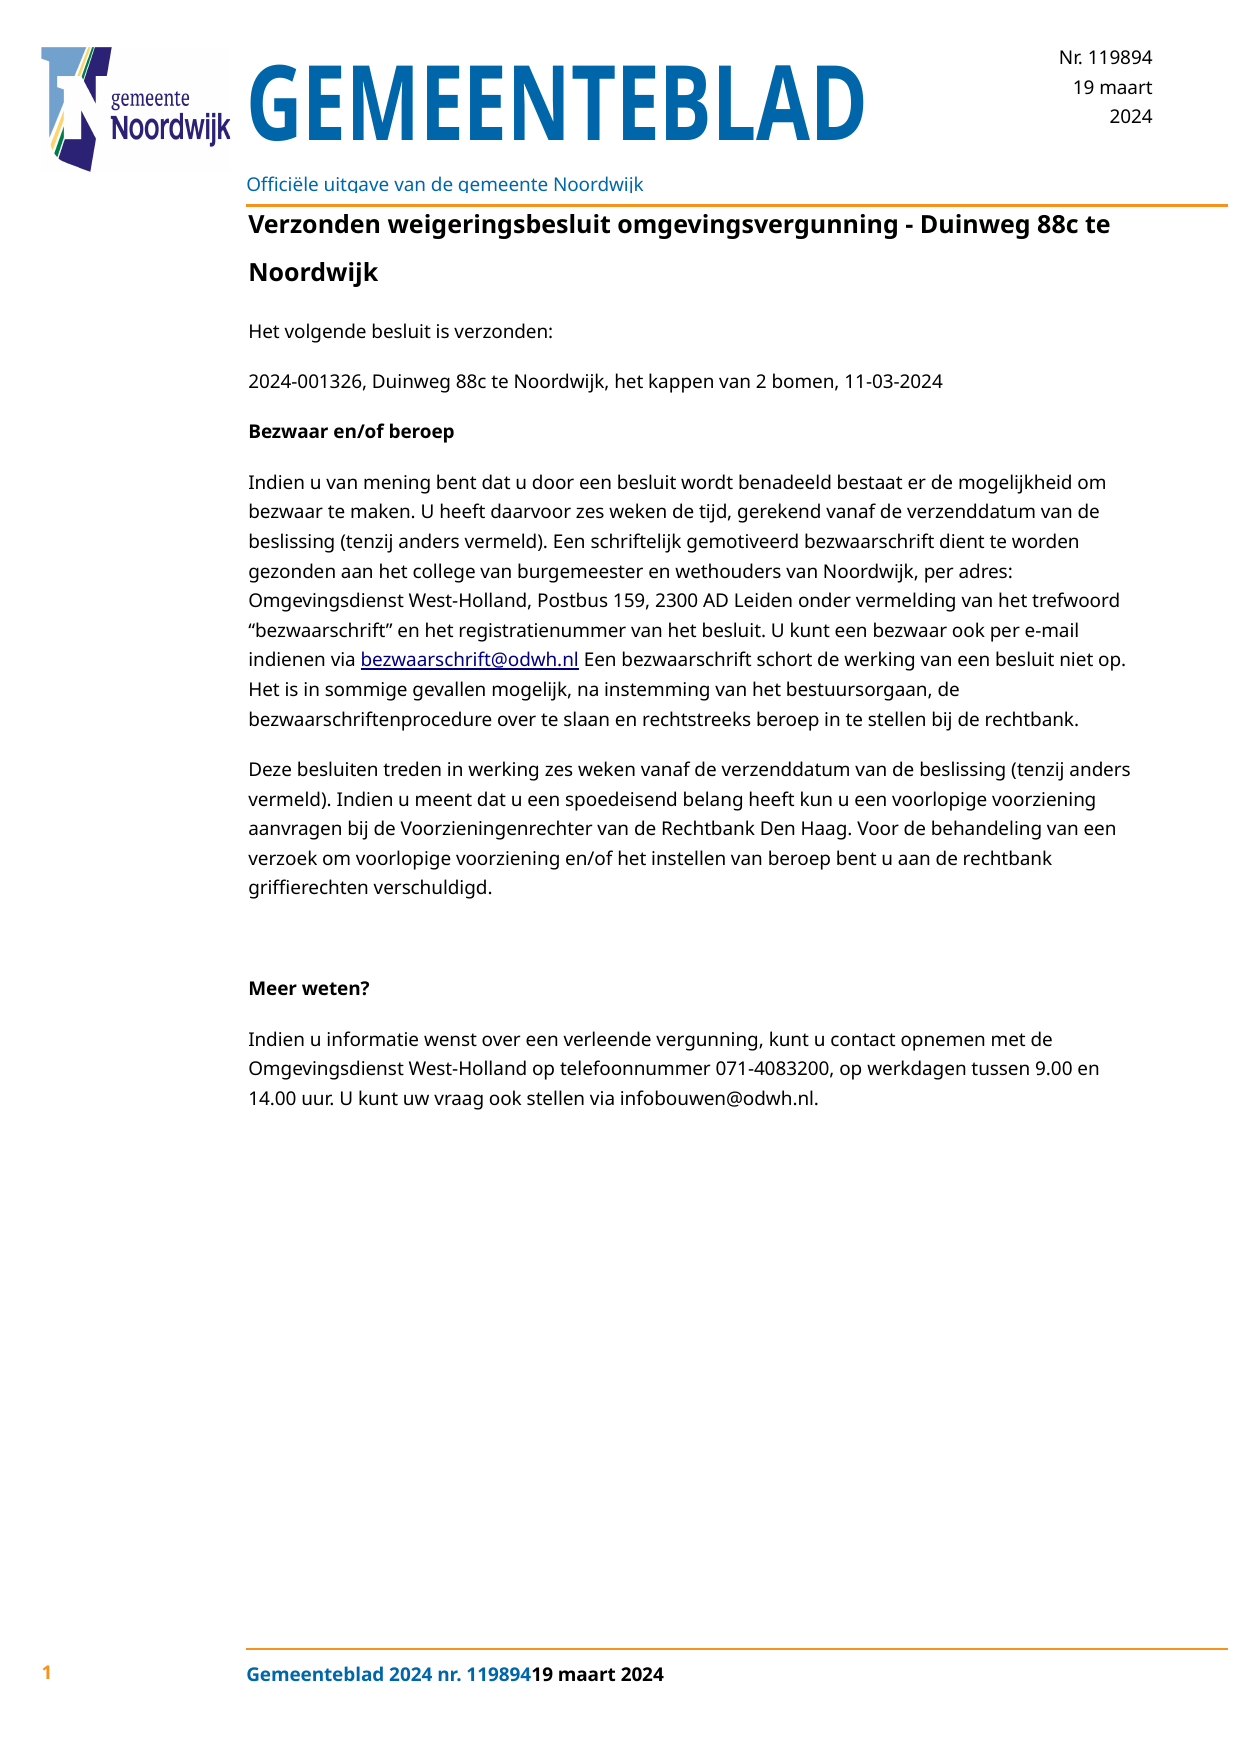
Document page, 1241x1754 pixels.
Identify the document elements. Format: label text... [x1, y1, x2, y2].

text Indien u informatie wenst over een verleende vergunning, kunt u contact opnemen met de Omgevingsdienst West-Holland op telefoonnummer 071-4083200, op werkdagen tussen 9.00 en 14.00 uur. U kunt uw vraag ook stellen via infobouwen@odwh.nl. [248, 1026, 1152, 1111]
text Bezwaar en/of beroep [248, 419, 1152, 444]
text 2024-001326, Duinweg 88c te Noordwijk, het kappen van 2 bomen, 11-03-2024 [248, 368, 1152, 394]
text Het volgende besluit is verzonden: [248, 318, 1152, 344]
picture [41, 47, 231, 172]
text Indien u van mening bent dat u door een besluit wordt benadeeld bestaat er de mogelijkheid om bezwaar te maken. U heeft daarvoor zes weken de tijd, gerekend vanaf de verzenddatum van de beslissing (tenzij anders vermeld). Een schriftelijk gemotiveerd bezwaarschrift dient te worden gezonden aan het college van burgemeester en wethouders van Noordwijk, per adres: Omgevingsdienst West-Holland, Postbus 159, 2300 AD Leiden onder vermelding van het trefwoord “bezwaarschrift” en het registratienummer van het besluit. U kunt een bezwaar ook per e-mail indienen via bezwaarschrift@odwh.nl Een bezwaarschrift schort de werking van een besluit niet op. Het is in sommige gevallen mogelijk, na instemming van het bestuursorgaan, de bezwaarschriftenprocedure over te slaan en rechtstreeks beroep in te stellen bij de rechtbank. [248, 469, 1152, 732]
text Meer weten? [248, 975, 1152, 1001]
text Deze besluiten treden in werking zes weken vanaf de verzenddatum van de beslissing (tenzij anders vermeld). Indien u meent dat u een spoedeisend belang heeft kun u een voorlopige voorziening aanvragen bij de Voorzieningenrechter van de Rechtbank Den Haag. Voor de behandeling van een verzoek om voorlopige voorziening en/of het instellen van beroep bent u aan de rechtbank griffierechten verschuldigd. [248, 756, 1152, 900]
text Verzonden weigeringsbesluit omgevingsvergunning - Duinweg 88c te Noordwijk [248, 207, 1152, 288]
